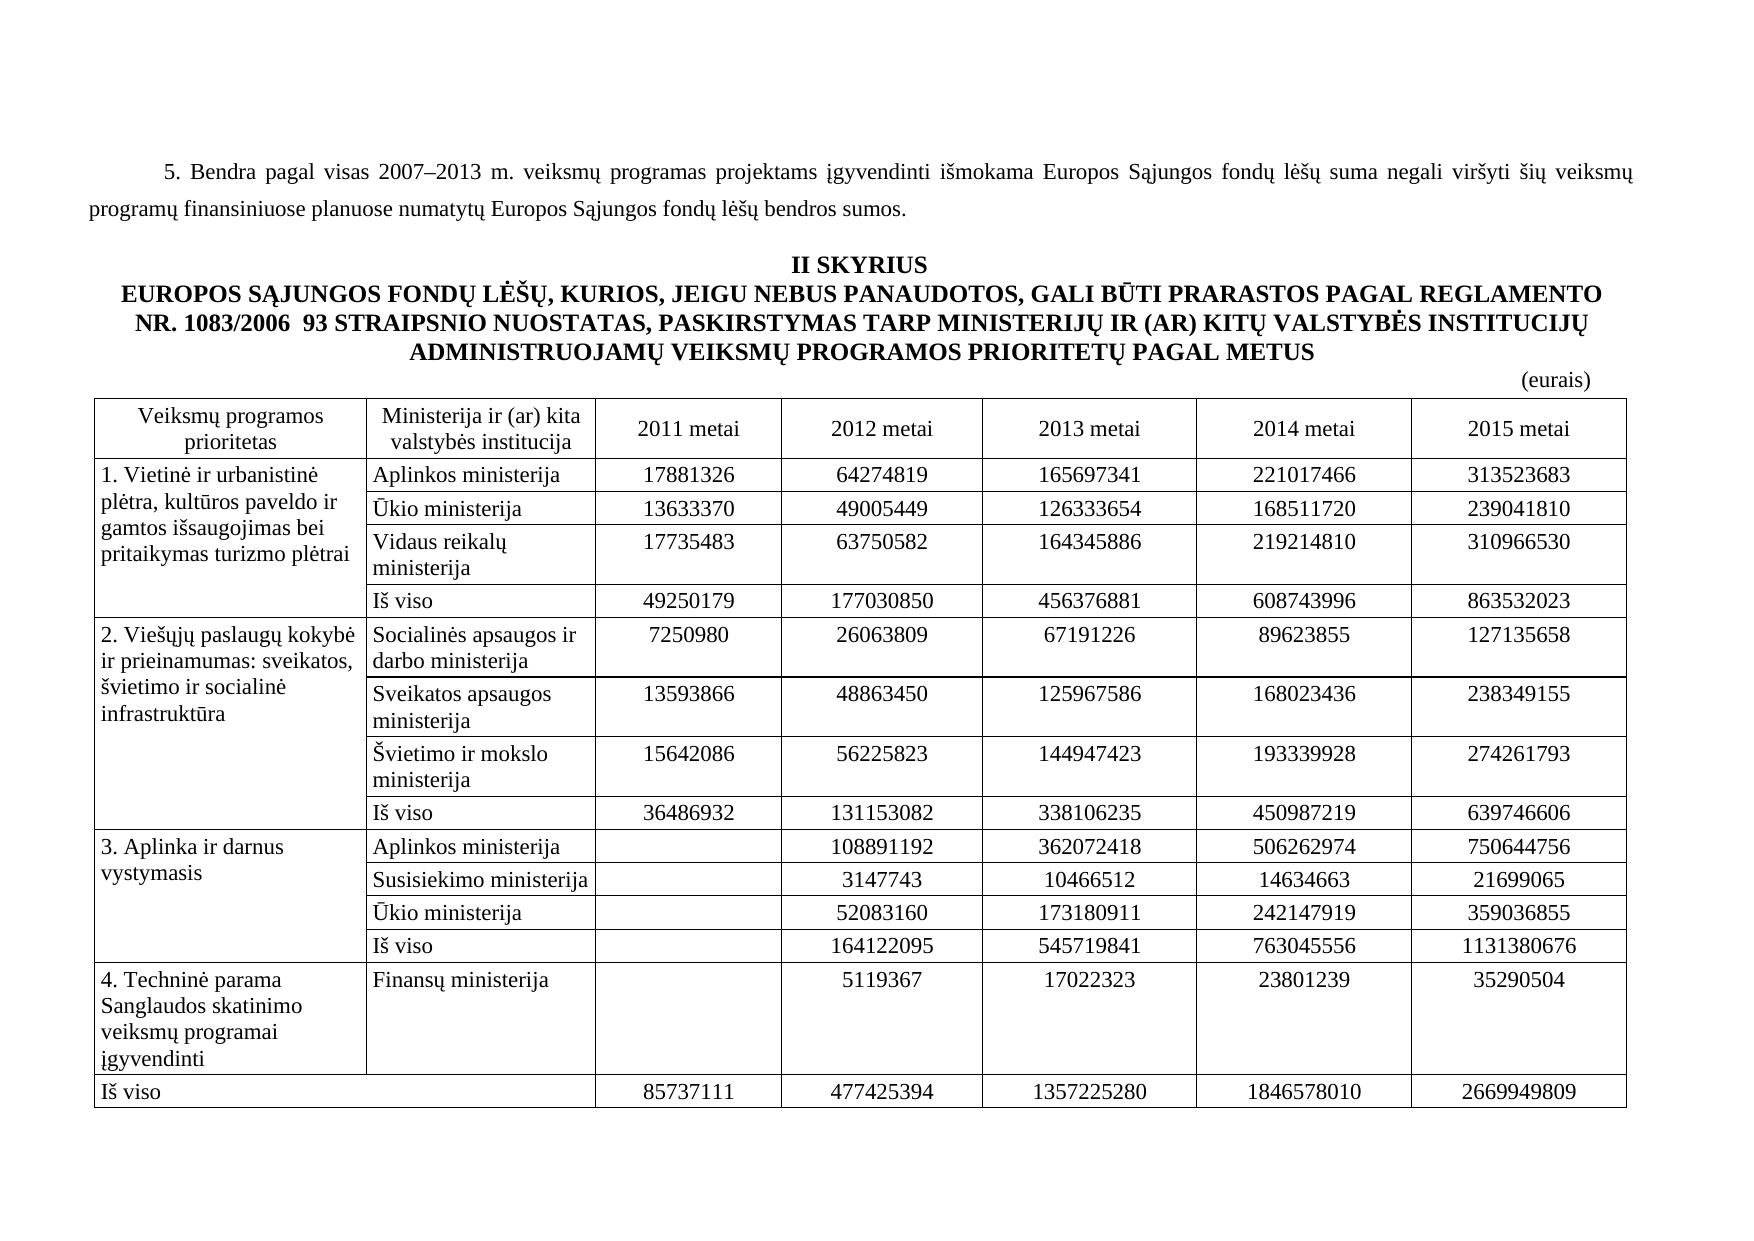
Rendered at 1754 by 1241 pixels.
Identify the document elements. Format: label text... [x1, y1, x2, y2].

table_cell 17735483 [596, 525, 781, 583]
table_header Ministerija ir (ar) kita valstybės institucija [367, 399, 595, 457]
table_cell 2669949809 [1412, 1075, 1626, 1107]
table_cell 639746606 [1412, 797, 1626, 829]
table_header 2014 metai [1197, 399, 1411, 457]
table_cell 131153082 [782, 797, 982, 829]
text EUROPOS SĄJUNGOS FONDŲ LĖŠŲ, KURIOS, JEIGU NEBUS PANAUDOTOS, GALI BŪTI PRARASTOS PAGAL REGLAMENTO NR. 1083/2006 93 STRAIPSNIO NUOSTATAS, PASKIRSTYMAS TARP MINISTERIJŲ IR (AR) KITŲ VALSTYBĖS INSTITUCIJŲ ADMINISTRUOJAMŲ VEIKSMŲ PROGRAMOS PRIORITETŲ PAGAL METUS [89, 279, 1636, 366]
table_cell 4. Techninė parama Sanglaudos skatinimo veiksmų programai įgyvendinti [95, 963, 366, 1074]
table_cell 177030850 [782, 585, 982, 617]
table_cell Iš viso [367, 797, 595, 829]
table_cell Vidaus reikalų ministerija [367, 525, 595, 583]
table_cell 85737111 [596, 1075, 781, 1107]
table_cell Aplinkos ministerija [367, 830, 595, 862]
table_cell 67191226 [983, 618, 1196, 676]
table_cell 10466512 [983, 863, 1196, 895]
table_cell 21699065 [1412, 863, 1626, 895]
table_cell Švietimo ir mokslo ministerija [367, 737, 595, 796]
table_cell 1357225280 [983, 1075, 1196, 1107]
table_cell 63750582 [782, 525, 982, 583]
table_cell 173180911 [983, 896, 1196, 928]
table_cell 7250980 [596, 618, 781, 676]
table_cell 274261793 [1412, 737, 1626, 796]
table_cell Iš viso [95, 1075, 595, 1107]
table_cell Finansų ministerija [367, 963, 595, 1074]
table_cell 608743996 [1197, 585, 1411, 617]
table_cell 23801239 [1197, 963, 1411, 1074]
table_cell 168511720 [1197, 492, 1411, 524]
table_header Veiksmų programos prioritetas [95, 399, 366, 457]
table_cell 450987219 [1197, 797, 1411, 829]
table_cell 48863450 [782, 678, 982, 736]
table_cell [596, 863, 781, 895]
table_cell 238349155 [1412, 678, 1626, 736]
table_cell 144947423 [983, 737, 1196, 796]
table_cell 221017466 [1197, 459, 1411, 491]
table_cell 5119367 [782, 963, 982, 1074]
table_cell 126333654 [983, 492, 1196, 524]
table_cell 763045556 [1197, 930, 1411, 962]
table_cell 3. Aplinka ir darnus vystymasis [95, 830, 366, 962]
table_cell 506262974 [1197, 830, 1411, 862]
table_cell 127135658 [1412, 618, 1626, 676]
table_cell 49250179 [596, 585, 781, 617]
table_cell 545719841 [983, 930, 1196, 962]
table_cell 15642086 [596, 737, 781, 796]
table_cell 13593866 [596, 678, 781, 736]
table_cell 49005449 [782, 492, 982, 524]
table_header 2015 metai [1412, 399, 1626, 457]
table_cell 26063809 [782, 618, 982, 676]
table_header 2012 metai [782, 399, 982, 457]
table_cell 1131380676 [1412, 930, 1626, 962]
table_cell 14634663 [1197, 863, 1411, 895]
table_cell 89623855 [1197, 618, 1411, 676]
table_cell 2. Viešųjų paslaugų kokybė ir prieinamumas: sveikatos, švietimo ir socialinė infrastruktūra [95, 618, 366, 829]
table_cell 219214810 [1197, 525, 1411, 583]
table_cell 313523683 [1412, 459, 1626, 491]
table_cell Ūkio ministerija [367, 492, 595, 524]
table_cell [596, 830, 781, 862]
table_cell 362072418 [983, 830, 1196, 862]
table_cell 1846578010 [1197, 1075, 1411, 1107]
table_cell [596, 896, 781, 928]
table_cell 125967586 [983, 678, 1196, 736]
table_cell 164345886 [983, 525, 1196, 583]
table_cell 456376881 [983, 585, 1196, 617]
table_cell 13633370 [596, 492, 781, 524]
table_header 2011 metai [596, 399, 781, 457]
table_cell 168023436 [1197, 678, 1411, 736]
table_cell 64274819 [782, 459, 982, 491]
table_cell 239041810 [1412, 492, 1626, 524]
table_cell [596, 963, 781, 1074]
table_cell 242147919 [1197, 896, 1411, 928]
table_cell 17022323 [983, 963, 1196, 1074]
text II SKYRIUS [89, 251, 1636, 279]
table_cell 35290504 [1412, 963, 1626, 1074]
table_cell 750644756 [1412, 830, 1626, 862]
table_cell 36486932 [596, 797, 781, 829]
table_cell 193339928 [1197, 737, 1411, 796]
table_cell 165697341 [983, 459, 1196, 491]
table_cell 3147743 [782, 863, 982, 895]
table_cell 863532023 [1412, 585, 1626, 617]
table_cell 164122095 [782, 930, 982, 962]
table_cell Sveikatos apsaugos ministerija [367, 678, 595, 736]
text 5. Bendra pagal visas 2007–2013 m. veiksmų programas projektams įgyvendinti išmokama Europos Sąjungos fondų lėšų suma negali viršyti šių veiksmų programų finansiniuose planuose numatytų Europos Sąjungos fondų lėšų bendros sumos. [89, 147, 1636, 222]
table_cell Aplinkos ministerija [367, 459, 595, 491]
table_cell Ūkio ministerija [367, 896, 595, 928]
text (eurais) [89, 366, 1636, 392]
table_cell 108891192 [782, 830, 982, 862]
table_cell Susisiekimo ministerija [367, 863, 595, 895]
table_cell 1. Vietinė ir urbanistinė plėtra, kultūros paveldo ir gamtos išsaugojimas bei pritaikymas turizmo plėtrai [95, 459, 366, 617]
table_cell 310966530 [1412, 525, 1626, 583]
table_cell Iš viso [367, 585, 595, 617]
table_cell 477425394 [782, 1075, 982, 1107]
table_cell Iš viso [367, 930, 595, 962]
table_cell Socialinės apsaugos ir darbo ministerija [367, 618, 595, 676]
table_header 2013 metai [983, 399, 1196, 457]
table_cell 338106235 [983, 797, 1196, 829]
table_cell [596, 930, 781, 962]
table_cell 359036855 [1412, 896, 1626, 928]
table_cell 17881326 [596, 459, 781, 491]
table_cell 56225823 [782, 737, 982, 796]
table_cell 52083160 [782, 896, 982, 928]
